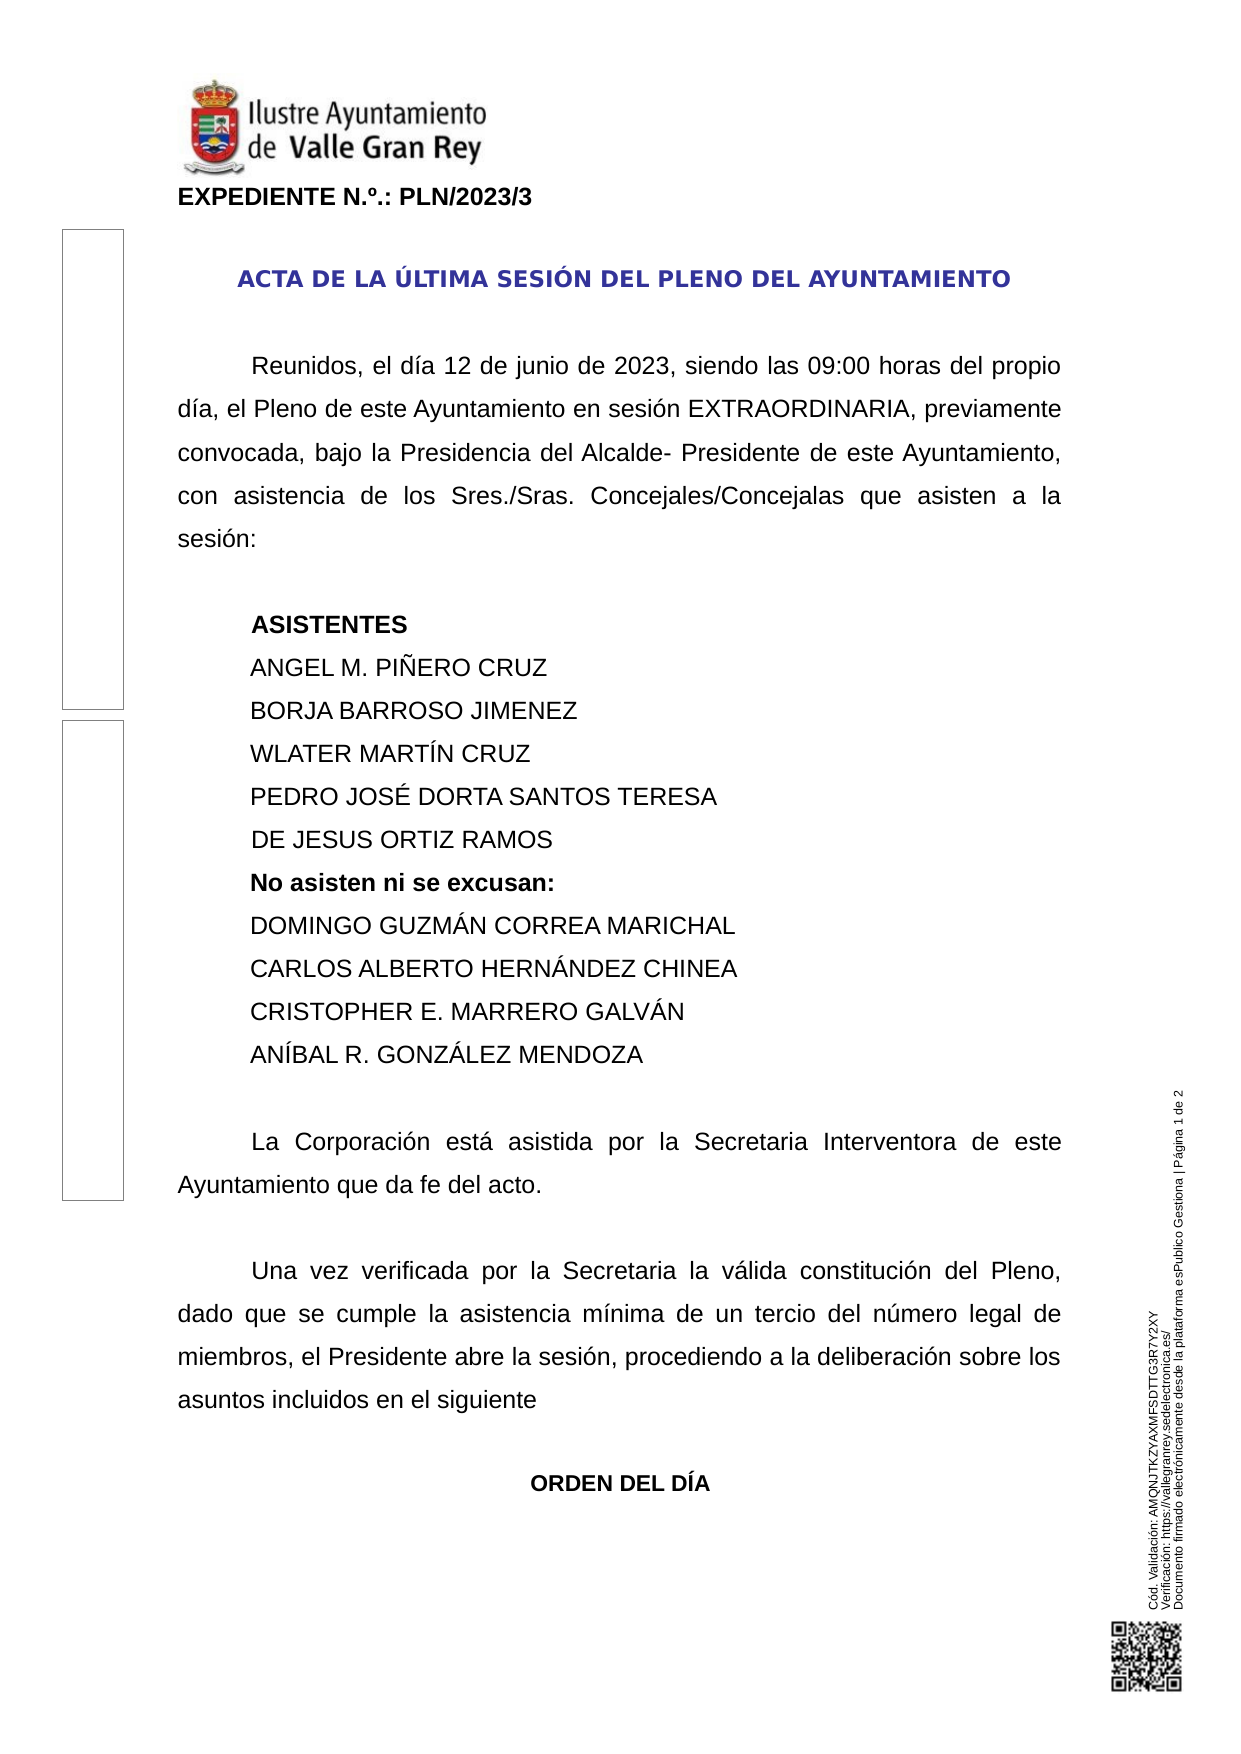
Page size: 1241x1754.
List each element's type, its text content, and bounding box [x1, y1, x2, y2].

subtitle ACTA DE LA ÚLTIMA SESIÓN DEL PLENO DEL AYUNTAMIENTO [177, 266, 1063, 293]
text ANÍBAL R. GONZÁLEZ MENDOZA [250, 1040, 1063, 1069]
text Reunidos, el día 12 de junio de 2023, siendo las 09:00 horas del propio día, el Pleno de este Ayuntamiento en sesión EXTRAORDINARIA, previamente convocada, bajo la Presidencia del Alcalde- Presidente de este Ayuntamiento, con asistencia de los Sres./Sras. Concejales/Concejalas que asisten a la sesión: [177, 351, 1063, 552]
text WLATER MARTÍN CRUZ [250, 739, 1063, 768]
text ANGEL M. PIÑERO CRUZ [250, 653, 1063, 682]
text Una vez verificada por la Secretaria la válida constitución del Pleno, dado que se cumple la asistencia mínima de un tercio del número legal de miembros, el Presidente abre la sesión, procediendo a la deliberación sobre los asuntos incluidos en el siguiente [177, 1256, 1063, 1414]
text DOMINGO GUZMÁN CORREA MARICHAL [250, 911, 1063, 940]
text No asisten ni se excusan: [250, 868, 1063, 897]
subtitle EXPEDIENTE N.º.: PLN/2023/3 [177, 182, 1063, 211]
text CARLOS ALBERTO HERNÁNDEZ CHINEA [250, 954, 1063, 983]
text PEDRO JOSÉ DORTA SANTOS TERESA DE JESUS ORTIZ RAMOS [250, 782, 716, 854]
text ORDEN DEL DÍA [178, 1470, 1063, 1496]
text La Corporación está asistida por la Secretaria Interventora de este Ayuntamiento que da fe del acto. [177, 1127, 1063, 1198]
text CRISTOPHER E. MARRERO GALVÁN [250, 997, 1063, 1026]
text BORJA BARROSO JIMENEZ [250, 696, 1063, 725]
subtitle ASISTENTES [251, 610, 1063, 639]
